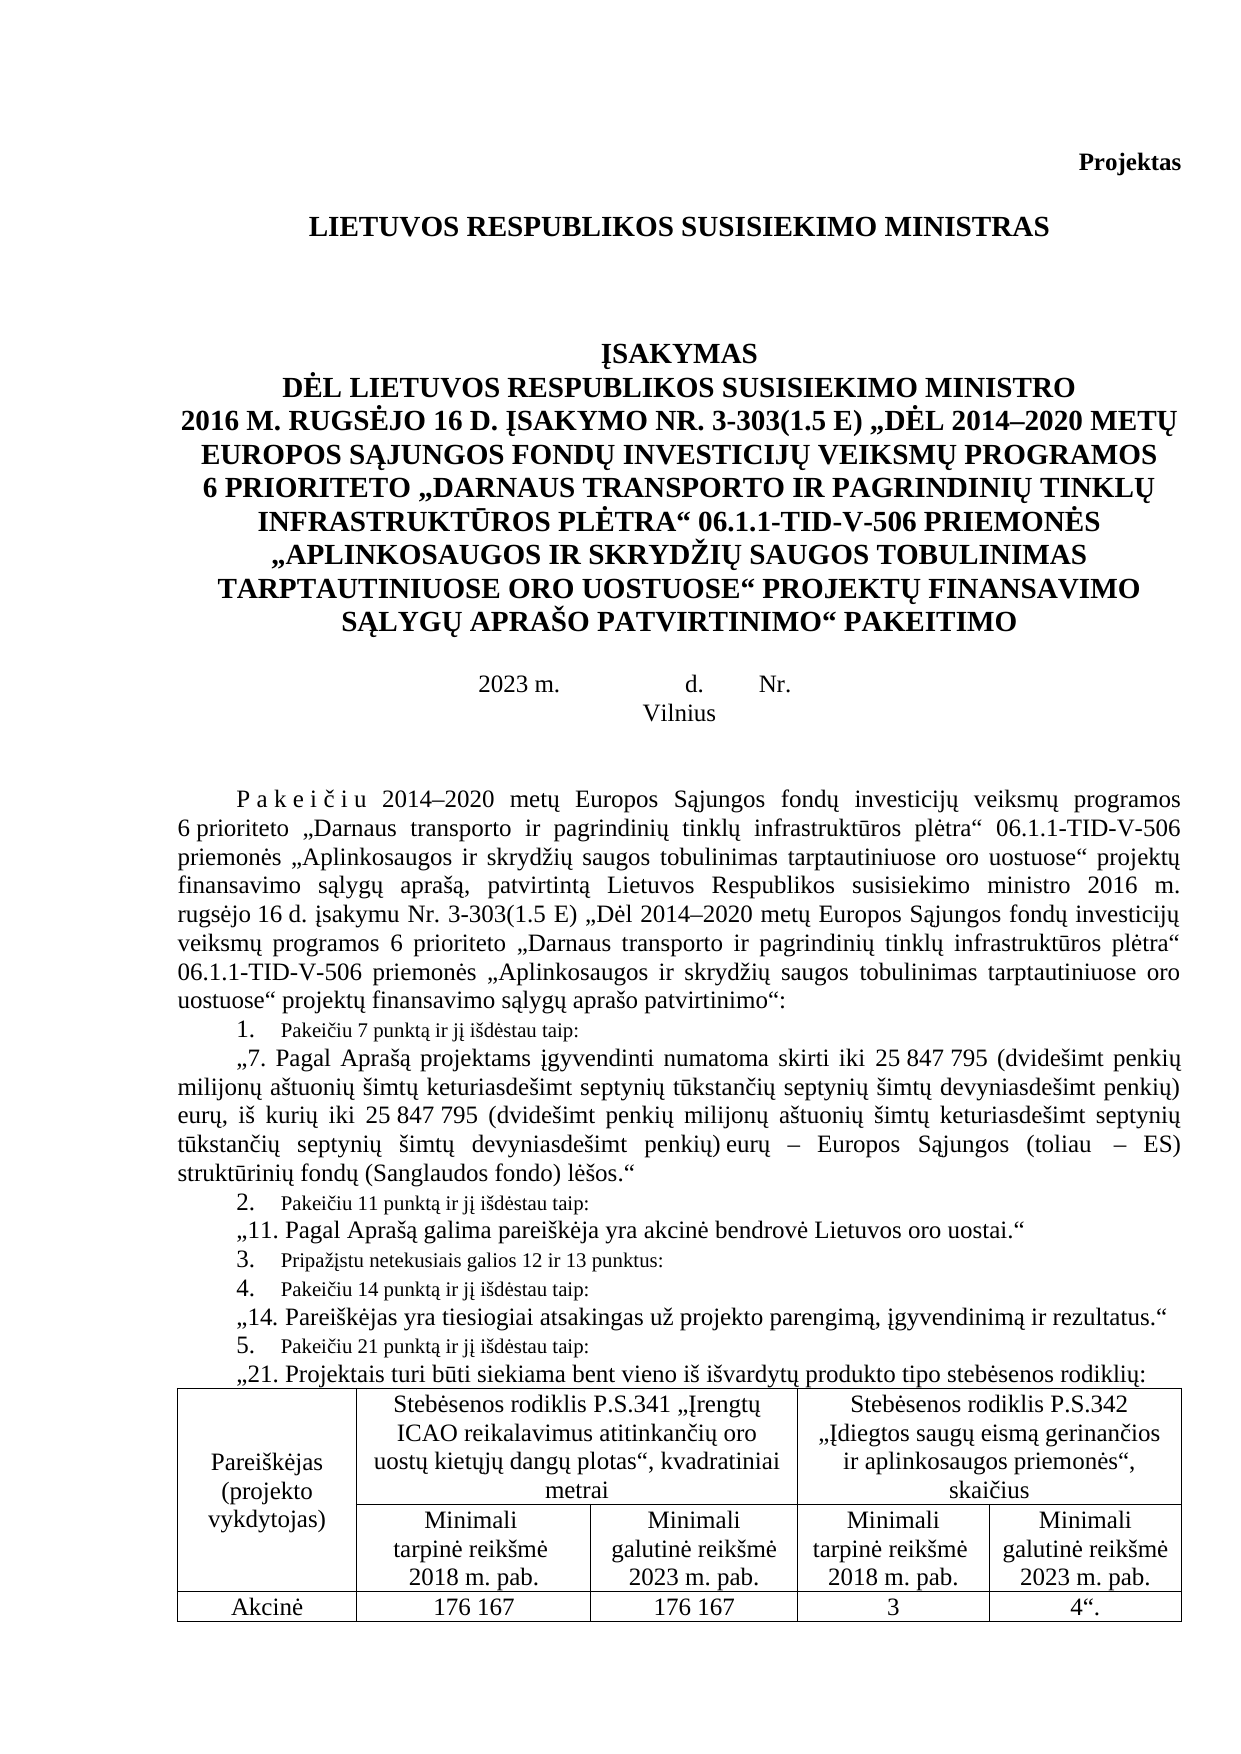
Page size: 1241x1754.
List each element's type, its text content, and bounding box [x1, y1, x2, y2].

text „21. Projektais turi būti siekiama bent vieno iš išvardytų produkto tipo stebėsenos rodiklių: [236, 1359, 1181, 1388]
table_header 2023 m. d. [467, 669, 747, 698]
text „14. Pareiškėjas yra tiesiogiai atsakingas už projekto parengimą, įgyvendinimą ir rezultatus.“ [177, 1302, 1181, 1330]
text „7. Pagal Aprašą projektams įgyvendinti numatoma skirti iki 25 847 795 (dvidešimt penkių milijonų aštuonių šimtų keturiasdešimt septynių tūkstančių septynių šimtų devyniasdešimt penkių) eurų, iš kurių iki 25 847 795 (dvidešimt penkių milijonų aštuonių šimtų keturiasdešimt septynių tūkstančių septynių šimtų devyniasdešimt penkių) eurų – Europos Sąjungos (toliau – ES) struktūrinių fondų (Sanglaudos fondo) lėšos.“ [177, 1043, 1181, 1187]
text ĮSAKYMAS [177, 336, 1181, 370]
text Projektas [177, 147, 1181, 176]
text 4. Pakeičiu 14 punktą ir jį išdėstau taip: [236, 1273, 1181, 1302]
text 3. Pripažįstu netekusiais galios 12 ir 13 punktus: [236, 1244, 1181, 1273]
text LIETUVOS RESPUBLIKOS SUSISIEKIMO MINISTRAS [177, 209, 1181, 243]
text Vilnius [177, 698, 1181, 727]
text 2016 M. RUGSĖJO 16 D. ĮSAKYMO NR. 3-303(1.5 E) „DĖL 2014–2020 METŲ EUROPOS SĄJUNGOS FONDŲ INVESTICIJŲ VEIKSMŲ PROGRAMOS 6 PRIORITETO „DARNAUS TRANSPORTO IR PAGRINDINIŲ TINKLŲ INFRASTRUKTŪROS PLĖTRA“ 06.1.1-TID-V-506 PRIEMONĖS „APLINKOSAUGOS IR SKRYDŽIŲ SAUGOS TOBULINIMAS TARPTAUTINIUOSE ORO UOSTUOSE“ PROJEKTŲ FINANSAVIMO SĄLYGŲ APRAŠO PATVIRTINIMO“ PAKEITIMO [177, 403, 1181, 638]
table_cell Akcinė [178, 1592, 356, 1621]
text „11. Pagal Aprašą galima pareiškėja yra akcinė bendrovė Lietuvos oro uostai.“ [236, 1215, 1181, 1244]
table_header Pareiškėjas (projekto vykdytojas) [178, 1389, 356, 1591]
table_cell 176 167 [357, 1592, 590, 1621]
table_cell 176 167 [591, 1592, 797, 1621]
table_cell 4“. [990, 1592, 1181, 1621]
table_header Stebėsenos rodiklis P.S.341 „Įrengtų ICAO reikalavimus atitinkančių oro uostų kietųjų dangų plotas“, kvadratiniai metrai [357, 1389, 797, 1504]
text 5. Pakeičiu 21 punktą ir jį išdėstau taip: [236, 1330, 1181, 1359]
table_header Stebėsenos rodiklis P.S.342 „Įdiegtos saugų eismą gerinančios ir aplinkosaugos priemonės“, skaičius [798, 1389, 1181, 1504]
table_cell Minimali galutinė reikšmė 2023 m. pab. [591, 1505, 797, 1591]
table_cell 3 [798, 1592, 989, 1621]
table_cell Minimali galutinė reikšmė 2023 m. pab. [990, 1505, 1181, 1591]
text DĖL LIETUVOS RESPUBLIKOS SUSISIEKIMO MINISTRO [177, 370, 1181, 403]
text 1. Pakeičiu 7 punktą ir jį išdėstau taip: [236, 1014, 1181, 1043]
table_cell Minimali tarpinė reikšmė 2018 m. pab. [798, 1505, 989, 1591]
text P a k e i č i u 2014–2020 metų Europos Sąjungos fondų investicijų veiksmų programos 6 prioriteto „Darnaus transporto ir pagrindinių tinklų infrastruktūros plėtra“ 06.1.1-TID-V-506 priemonės „Aplinkosaugos ir skrydžių saugos tobulinimas tarptautiniuose oro uostuose“ projektų finansavimo sąlygų aprašą, patvirtintą Lietuvos Respublikos susisiekimo ministro 2016 m. rugsėjo 16 d. įsakymu Nr. 3-303(1.5 E) „Dėl 2014–2020 metų Europos Sąjungos fondų investicijų veiksmų programos 6 prioriteto „Darnaus transporto ir pagrindinių tinklų infrastruktūros plėtra“ 06.1.1-TID-V-506 priemonės „Aplinkosaugos ir skrydžių saugos tobulinimas tarptautiniuose oro uostuose“ projektų finansavimo sąlygų aprašo patvirtinimo“: [177, 784, 1181, 1014]
table_cell Minimali tarpinė reikšmė 2018 m. pab. [357, 1505, 590, 1591]
text 2. Pakeičiu 11 punktą ir jį išdėstau taip: [236, 1187, 1181, 1215]
table_header Nr. [747, 669, 892, 698]
